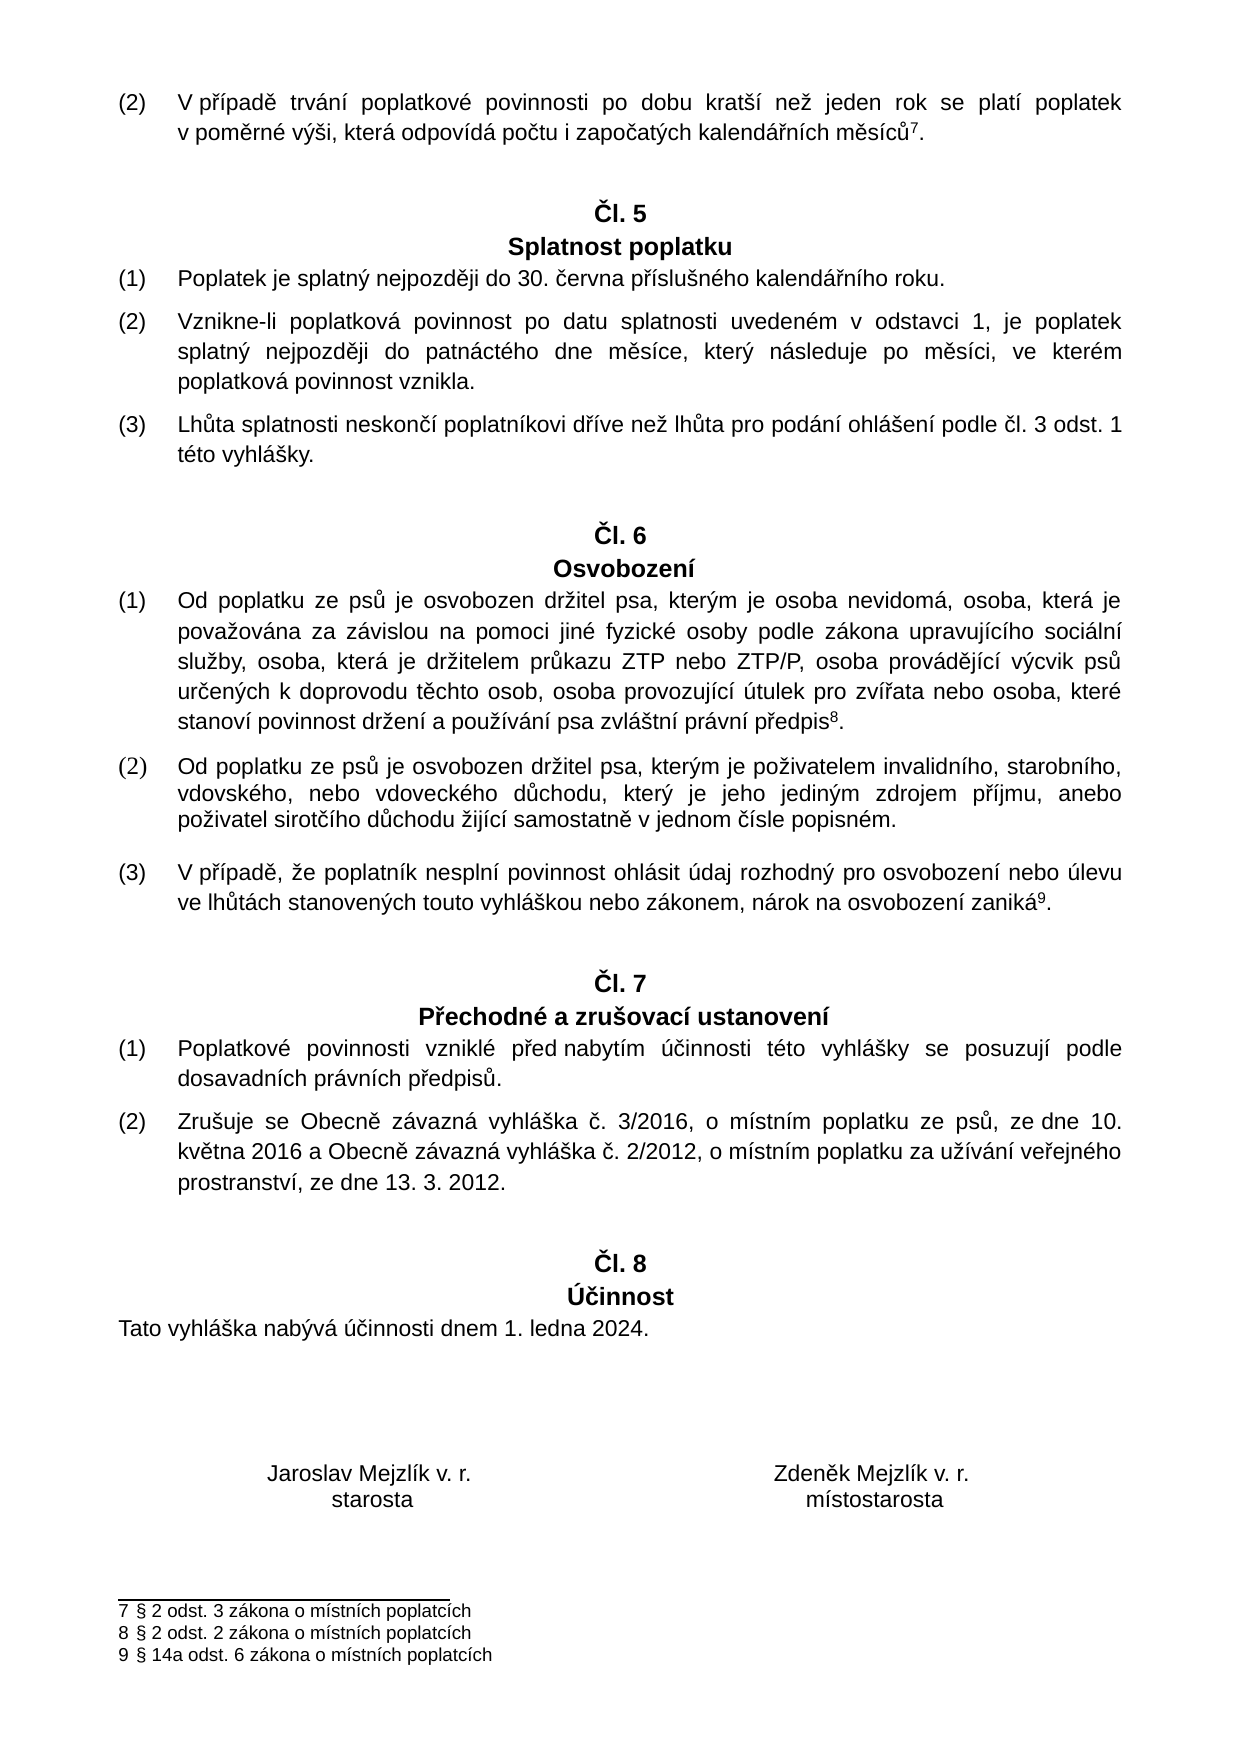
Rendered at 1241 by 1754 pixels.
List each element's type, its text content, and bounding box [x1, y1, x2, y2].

list § 2 odst. 3 zákona o místních poplatcích [118, 1600, 1122, 1622]
list Lhůta splatnosti neskončí poplatníkovi dříve než lhůta pro podání ohlášení podle čl. 3 odst. 1 této vyhlášky. [118, 411, 1122, 467]
list Zrušuje se Obecně závazná vyhláška č. 3/2016, o místním poplatku ze psů, ze dne 10. května 2016 a Obecně závazná vyhláška č. 2/2012, o místním poplatku za užívání veřejného prostranství, ze dne 13. 3. 2012. [118, 1108, 1122, 1195]
list Poplatkové povinnosti vzniklé před nabytím účinnosti této vyhlášky se posuzují podle dosavadních právních předpisů. [118, 1035, 1122, 1092]
table_header Jaroslav Mejzlík v. r. starosta [118, 1400, 620, 1518]
list Od poplatku ze psů je osvobozen držitel psa, kterým je poživatelem invalidního, starobního, vdovského, nebo vdoveckého důchodu, který je jeho jediným zdrojem příjmu, anebo poživatel sirotčího důchodu žijící samostatně v jednom čísle popisném. [118, 751, 1122, 832]
list § 2 odst. 2 zákona o místních poplatcích [118, 1622, 1122, 1643]
subtitle Čl. 8 Účinnost [118, 1249, 1122, 1311]
subtitle Čl. 7 Přechodné a zrušovací ustanovení [118, 969, 1122, 1031]
table_header Zdeněk Mejzlík v. r. místostarosta [620, 1400, 1122, 1518]
list V případě, že poplatník nesplní povinnost ohlásit údaj rozhodný pro osvobození nebo úlevu ve lhůtách stanovených touto vyhláškou nebo zákonem, nárok na osvobození zaniká. [118, 859, 1122, 915]
subtitle Čl. 6 Osvobození [118, 521, 1122, 583]
list V případě trvání poplatkové povinnosti po dobu kratší než jeden rok se platí poplatek v poměrné výši, která odpovídá počtu i započatých kalendářních měsíců. [118, 89, 1122, 145]
list Od poplatku ze psů je osvobozen držitel psa, kterým je osoba nevidomá, osoba, která je považována za závislou na pomoci jiné fyzické osoby podle zákona upravujícího sociální služby, osoba, která je držitelem průkazu ZTP nebo ZTP/P, osoba provádějící výcvik psů určených k doprovodu těchto osob, osoba provozující útulek pro zvířata nebo osoba, které stanoví povinnost držení a používání psa zvláštní právní předpis. [118, 587, 1122, 734]
list § 14a odst. 6 zákona o místních poplatcích [118, 1643, 1122, 1665]
list Vznikne-li poplatková povinnost po datu splatnosti uvedeném v odstavci 1, je poplatek splatný nejpozději do patnáctého dne měsíce, který následuje po měsíci, ve kterém poplatková povinnost vznikla. [118, 308, 1122, 394]
list Poplatek je splatný nejpozději do 30. června příslušného kalendářního roku. [118, 265, 1122, 291]
subtitle Čl. 5 Splatnost poplatku [118, 199, 1122, 261]
text Tato vyhláška nabývá účinnosti dnem 1. ledna 2024. [118, 1315, 1122, 1341]
